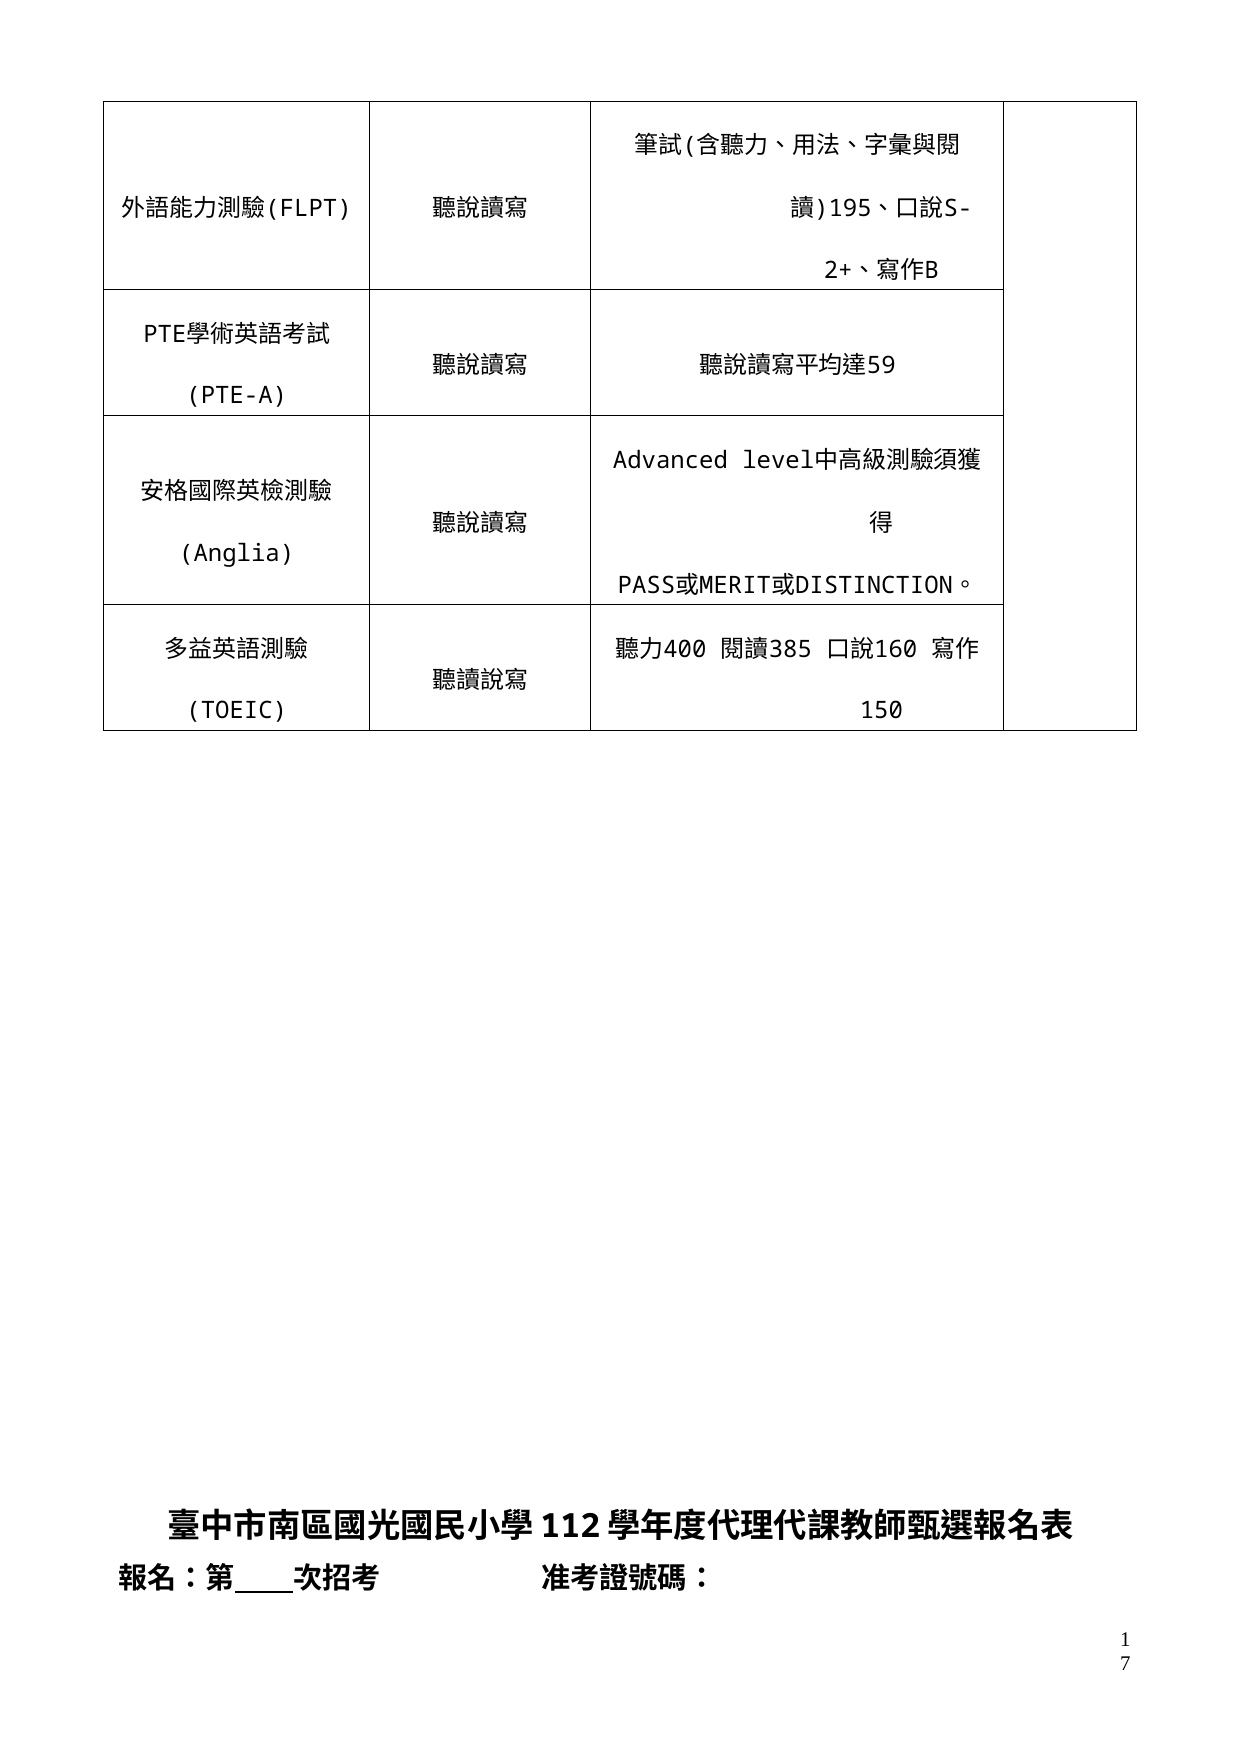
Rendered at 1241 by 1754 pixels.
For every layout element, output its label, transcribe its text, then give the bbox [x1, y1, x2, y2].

table_cell 聽說讀寫 [370, 102, 590, 289]
table_cell 筆試(含聽力、用法、字彙與閱讀)195、口說S-2+、寫作B [591, 102, 1003, 289]
table_cell 多益英語測驗 (TOEIC) [104, 605, 369, 730]
table_cell 聽說讀寫 [370, 416, 590, 604]
table_cell 聽讀說寫 [370, 605, 590, 730]
table_cell 安格國際英檢測驗 (Anglia) [104, 416, 369, 604]
table_cell 聽說讀寫平均達59 [591, 290, 1003, 415]
text 臺中市南區國光國民小學112學年度代理代課教師甄選報名表 [118, 1481, 1122, 1543]
table_cell 外語能力測驗(FLPT) [104, 102, 369, 289]
text 報名：第 次招考 准考證號碼： [118, 1562, 1122, 1596]
table_cell Advanced level中高級測驗須獲得 PASS或MERIT或DISTINCTION。 [591, 416, 1003, 604]
table_cell 聽力400 閱讀385 口說160 寫作150 [591, 605, 1003, 730]
table_cell 聽說讀寫 [370, 290, 590, 415]
table_cell PTE學術英語考試 (PTE-A) [104, 290, 369, 415]
table_cell 審核標準： 聽說讀寫各項需參照同一項考試檢定標準 [1004, 102, 1136, 730]
